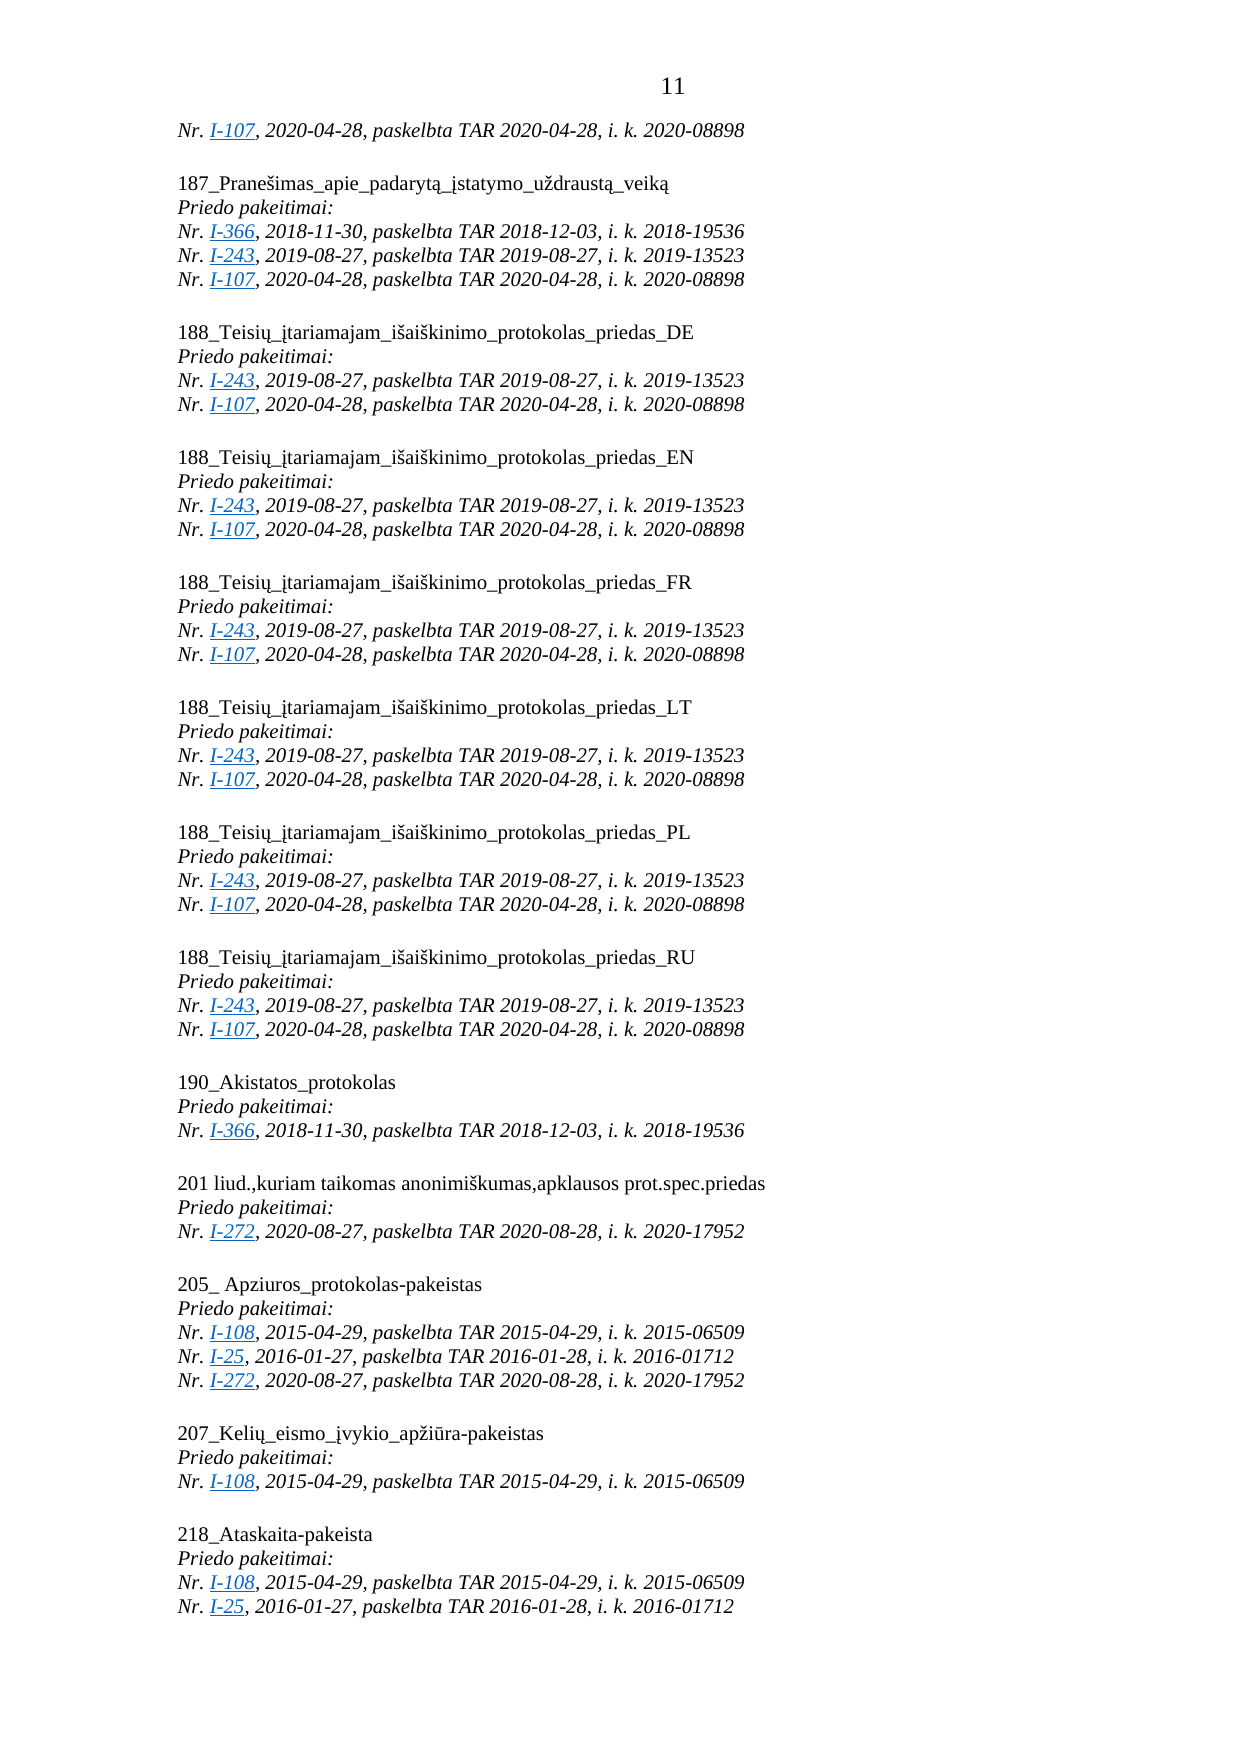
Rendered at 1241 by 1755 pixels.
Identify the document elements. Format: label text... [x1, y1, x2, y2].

text Priedo pakeitimai: [177, 1296, 1169, 1320]
text Priedo pakeitimai: [177, 719, 1169, 743]
text Nr. I-243, 2019-08-27, paskelbta TAR 2019-08-27, i. k. 2019-13523 [177, 993, 1169, 1017]
text 187_Pranešimas_apie_padarytą_įstatymo_uždraustą_veiką [177, 171, 1169, 195]
text Nr. I-107, 2020-04-28, paskelbta TAR 2020-04-28, i. k. 2020-08898 [177, 118, 1169, 142]
text Priedo pakeitimai: [177, 469, 1169, 493]
text 205_ Apziuros_protokolas-pakeistas [177, 1272, 1169, 1296]
text Priedo pakeitimai: [177, 969, 1169, 993]
text Priedo pakeitimai: [177, 844, 1169, 868]
text Nr. I-243, 2019-08-27, paskelbta TAR 2019-08-27, i. k. 2019-13523 [177, 368, 1169, 392]
text 188_Teisių_įtariamajam_išaiškinimo_protokolas_priedas_PL [177, 820, 1169, 844]
text Nr. I-107, 2020-04-28, paskelbta TAR 2020-04-28, i. k. 2020-08898 [177, 517, 1169, 541]
text 201 liud.,kuriam taikomas anonimiškumas,apklausos prot.spec.priedas [177, 1171, 1169, 1195]
text 188_Teisių_įtariamajam_išaiškinimo_protokolas_priedas_EN [177, 445, 1169, 469]
text Nr. I-25, 2016-01-27, paskelbta TAR 2016-01-28, i. k. 2016-01712 [177, 1344, 1169, 1368]
text Nr. I-243, 2019-08-27, paskelbta TAR 2019-08-27, i. k. 2019-13523 [177, 868, 1169, 892]
text Nr. I-107, 2020-04-28, paskelbta TAR 2020-04-28, i. k. 2020-08898 [177, 892, 1169, 916]
text Nr. I-107, 2020-04-28, paskelbta TAR 2020-04-28, i. k. 2020-08898 [177, 267, 1169, 291]
text Priedo pakeitimai: [177, 1094, 1169, 1118]
text Nr. I-25, 2016-01-27, paskelbta TAR 2016-01-28, i. k. 2016-01712 [177, 1594, 1169, 1618]
text Priedo pakeitimai: [177, 1195, 1169, 1219]
text Priedo pakeitimai: [177, 594, 1169, 618]
text Priedo pakeitimai: [177, 195, 1169, 219]
text 218_Ataskaita-pakeista [177, 1522, 1169, 1546]
text 188_Teisių_įtariamajam_išaiškinimo_protokolas_priedas_FR [177, 570, 1169, 594]
text Nr. I-107, 2020-04-28, paskelbta TAR 2020-04-28, i. k. 2020-08898 [177, 1017, 1169, 1041]
text Nr. I-243, 2019-08-27, paskelbta TAR 2019-08-27, i. k. 2019-13523 [177, 743, 1169, 767]
text 188_Teisių_įtariamajam_išaiškinimo_protokolas_priedas_LT [177, 695, 1169, 719]
text Priedo pakeitimai: [177, 1546, 1169, 1570]
text Nr. I-108, 2015-04-29, paskelbta TAR 2015-04-29, i. k. 2015-06509 [177, 1320, 1169, 1344]
text Nr. I-366, 2018-11-30, paskelbta TAR 2018-12-03, i. k. 2018-19536 [177, 219, 1169, 243]
text Nr. I-243, 2019-08-27, paskelbta TAR 2019-08-27, i. k. 2019-13523 [177, 243, 1169, 267]
text Priedo pakeitimai: [177, 1445, 1169, 1469]
text Nr. I-243, 2019-08-27, paskelbta TAR 2019-08-27, i. k. 2019-13523 [177, 618, 1169, 642]
text 188_Teisių_įtariamajam_išaiškinimo_protokolas_priedas_RU [177, 945, 1169, 969]
text Priedo pakeitimai: [177, 344, 1169, 368]
text Nr. I-272, 2020-08-27, paskelbta TAR 2020-08-28, i. k. 2020-17952 [177, 1368, 1169, 1392]
text 190_Akistatos_protokolas [177, 1070, 1169, 1094]
text Nr. I-108, 2015-04-29, paskelbta TAR 2015-04-29, i. k. 2015-06509 [177, 1469, 1169, 1493]
text Nr. I-107, 2020-04-28, paskelbta TAR 2020-04-28, i. k. 2020-08898 [177, 642, 1169, 666]
text Nr. I-108, 2015-04-29, paskelbta TAR 2015-04-29, i. k. 2015-06509 [177, 1570, 1169, 1594]
text Nr. I-107, 2020-04-28, paskelbta TAR 2020-04-28, i. k. 2020-08898 [177, 767, 1169, 791]
text Nr. I-366, 2018-11-30, paskelbta TAR 2018-12-03, i. k. 2018-19536 [177, 1118, 1169, 1142]
text 188_Teisių_įtariamajam_išaiškinimo_protokolas_priedas_DE [177, 320, 1169, 344]
text 207_Kelių_eismo_įvykio_apžiūra-pakeistas [177, 1421, 1169, 1445]
text Nr. I-272, 2020-08-27, paskelbta TAR 2020-08-28, i. k. 2020-17952 [177, 1219, 1169, 1243]
text Nr. I-243, 2019-08-27, paskelbta TAR 2019-08-27, i. k. 2019-13523 [177, 493, 1169, 517]
text Nr. I-107, 2020-04-28, paskelbta TAR 2020-04-28, i. k. 2020-08898 [177, 392, 1169, 416]
